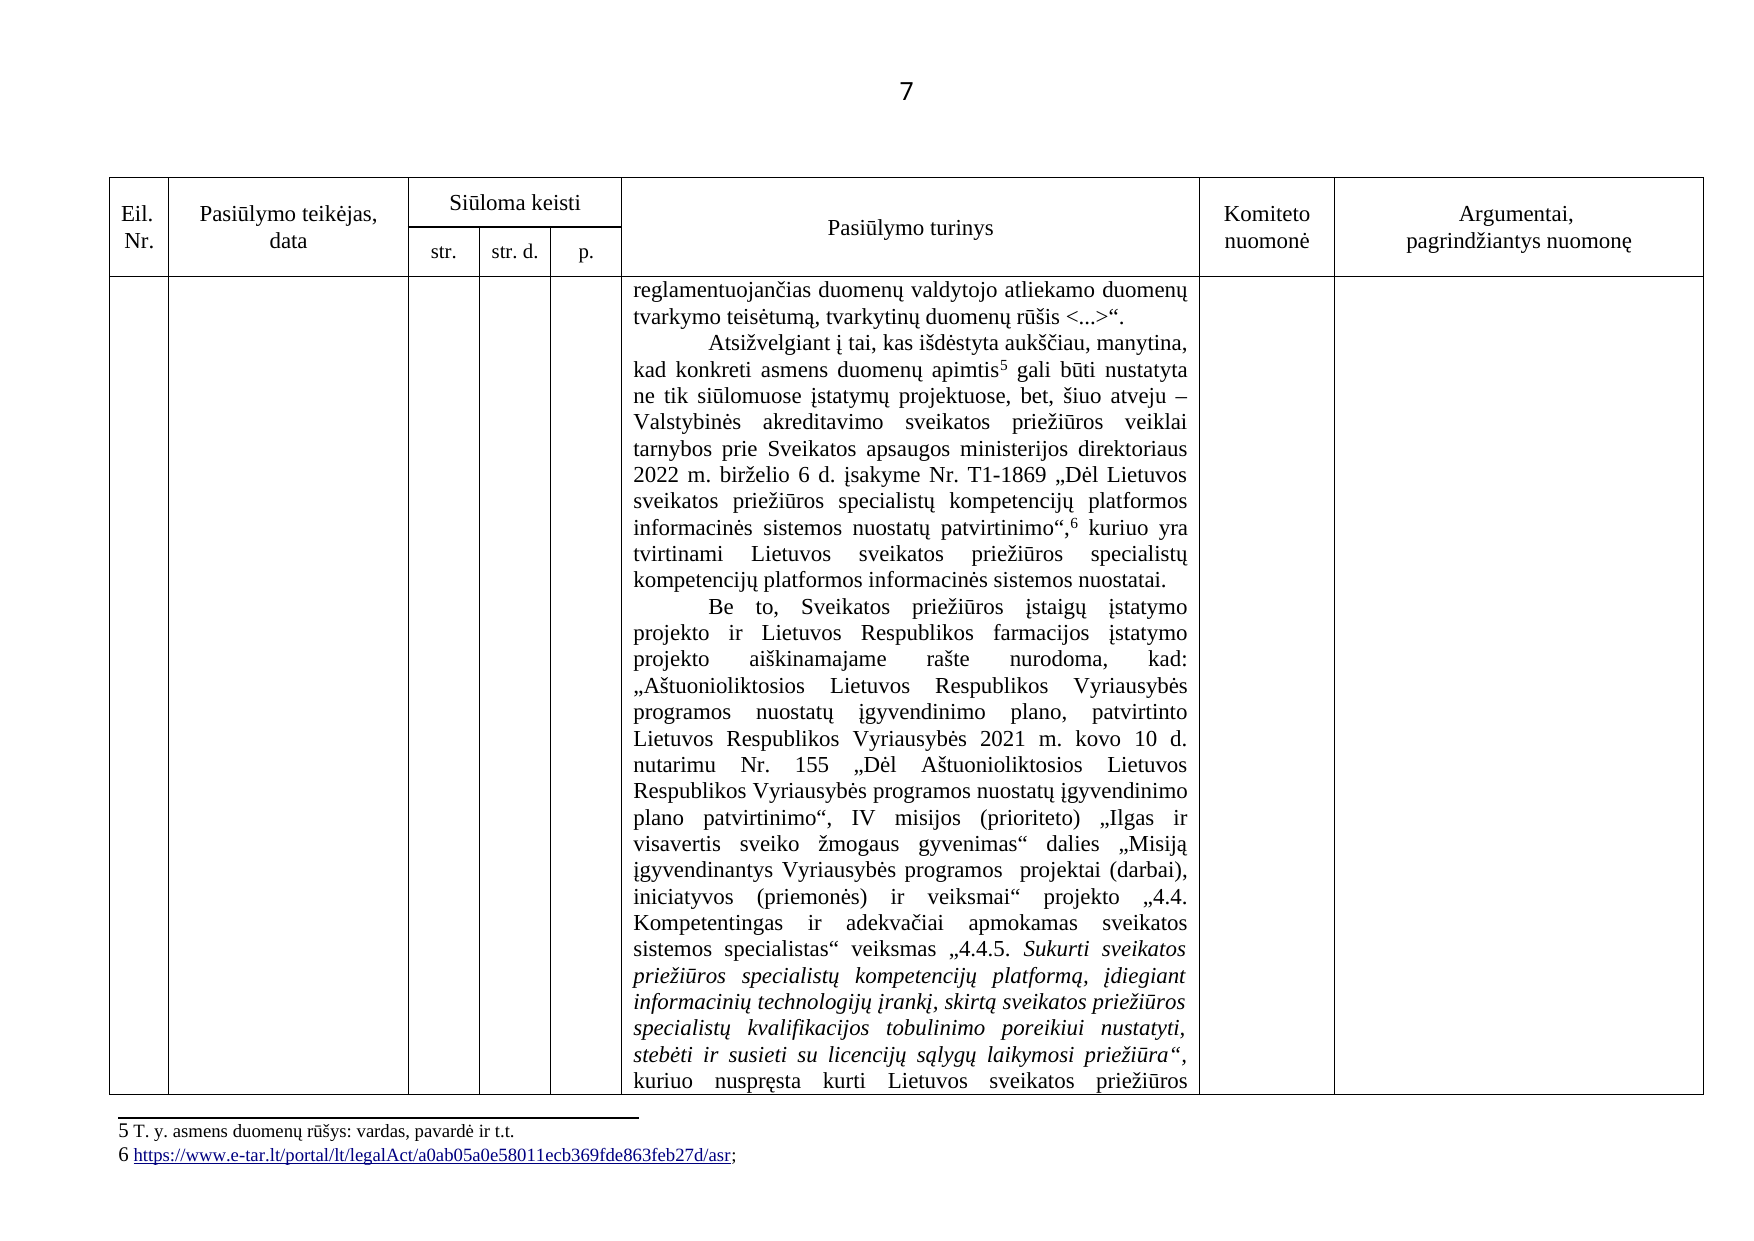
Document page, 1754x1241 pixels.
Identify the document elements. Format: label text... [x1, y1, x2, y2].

table_cell [409, 277, 479, 1093]
table_header Eil. Nr. [110, 178, 168, 276]
table_cell [1200, 277, 1334, 1093]
table_cell reglamentuojančias duomenų valdytojo atliekamo duomenų tvarkymo teisėtumą, tvarkytinų duomenų rūšis <...>“. Atsižvelgiant į tai, kas išdėstyta aukščiau, manytina, kad konkreti asmens duomenų apimtis gali būti nustatyta ne tik siūlomuose įstatymų projektuose, bet, šiuo atveju – Valstybinės akreditavimo sveikatos priežiūros veiklai tarnybos prie Sveikatos apsaugos ministerijos direktoriaus 2022 m. birželio 6 d. įsakyme Nr. T1-1869 „Dėl Lietuvos sveikatos priežiūros specialistų kompetencijų platformos informacinės sistemos nuostatų patvirtinimo“, kuriuo yra tvirtinami Lietuvos sveikatos priežiūros specialistų kompetencijų platformos informacinės sistemos nuostatai. Be to, Sveikatos priežiūros įstaigų įstatymo projekto ir Lietuvos Respublikos farmacijos įstatymo projekto aiškinamajame rašte nurodoma, kad: „Aštuonioliktosios Lietuvos Respublikos Vyriausybės programos nuostatų įgyvendinimo plano, patvirtinto Lietuvos Respublikos Vyriausybės 2021 m. kovo 10 d. nutarimu Nr. 155 „Dėl Aštuonioliktosios Lietuvos Respublikos Vyriausybės programos nuostatų įgyvendinimo plano patvirtinimo“, IV misijos (prioriteto) „Ilgas ir visavertis sveiko žmogaus gyvenimas“ dalies „Misiją įgyvendinantys Vyriausybės programos projektai (darbai), iniciatyvos (priemonės) ir veiksmai“ projekto „4.4. Kompetentingas ir adekvačiai apmokamas sveikatos sistemos specialistas“ veiksmas „4.4.5. Sukurti sveikatos priežiūros specialistų kompetencijų platformą, įdiegiant informacinių technologijų įrankį, skirtą sveikatos priežiūros specialistų kvalifikacijos tobulinimo poreikiui nustatyti, stebėti ir susieti su licencijų sąlygų laikymosi priežiūra“, kuriuo nuspręsta kurti Lietuvos sveikatos priežiūros [622, 277, 1199, 1093]
table_cell p. [551, 228, 621, 276]
table_header Pasiūlymo turinys [622, 178, 1199, 276]
table_header Komiteto nuomonė [1200, 178, 1334, 276]
table_header Siūloma keisti [409, 178, 621, 226]
table_cell [480, 277, 550, 1093]
table_header Pasiūlymo teikėjas, data [169, 178, 408, 276]
table_cell [551, 277, 621, 1093]
table_cell [1335, 277, 1703, 1093]
table_cell str. d. [480, 228, 550, 276]
table_header Argumentai, pagrindžiantys nuomonę [1335, 178, 1703, 276]
table_cell [169, 277, 408, 1093]
table_cell [110, 277, 168, 1093]
table_cell str. [409, 228, 479, 276]
